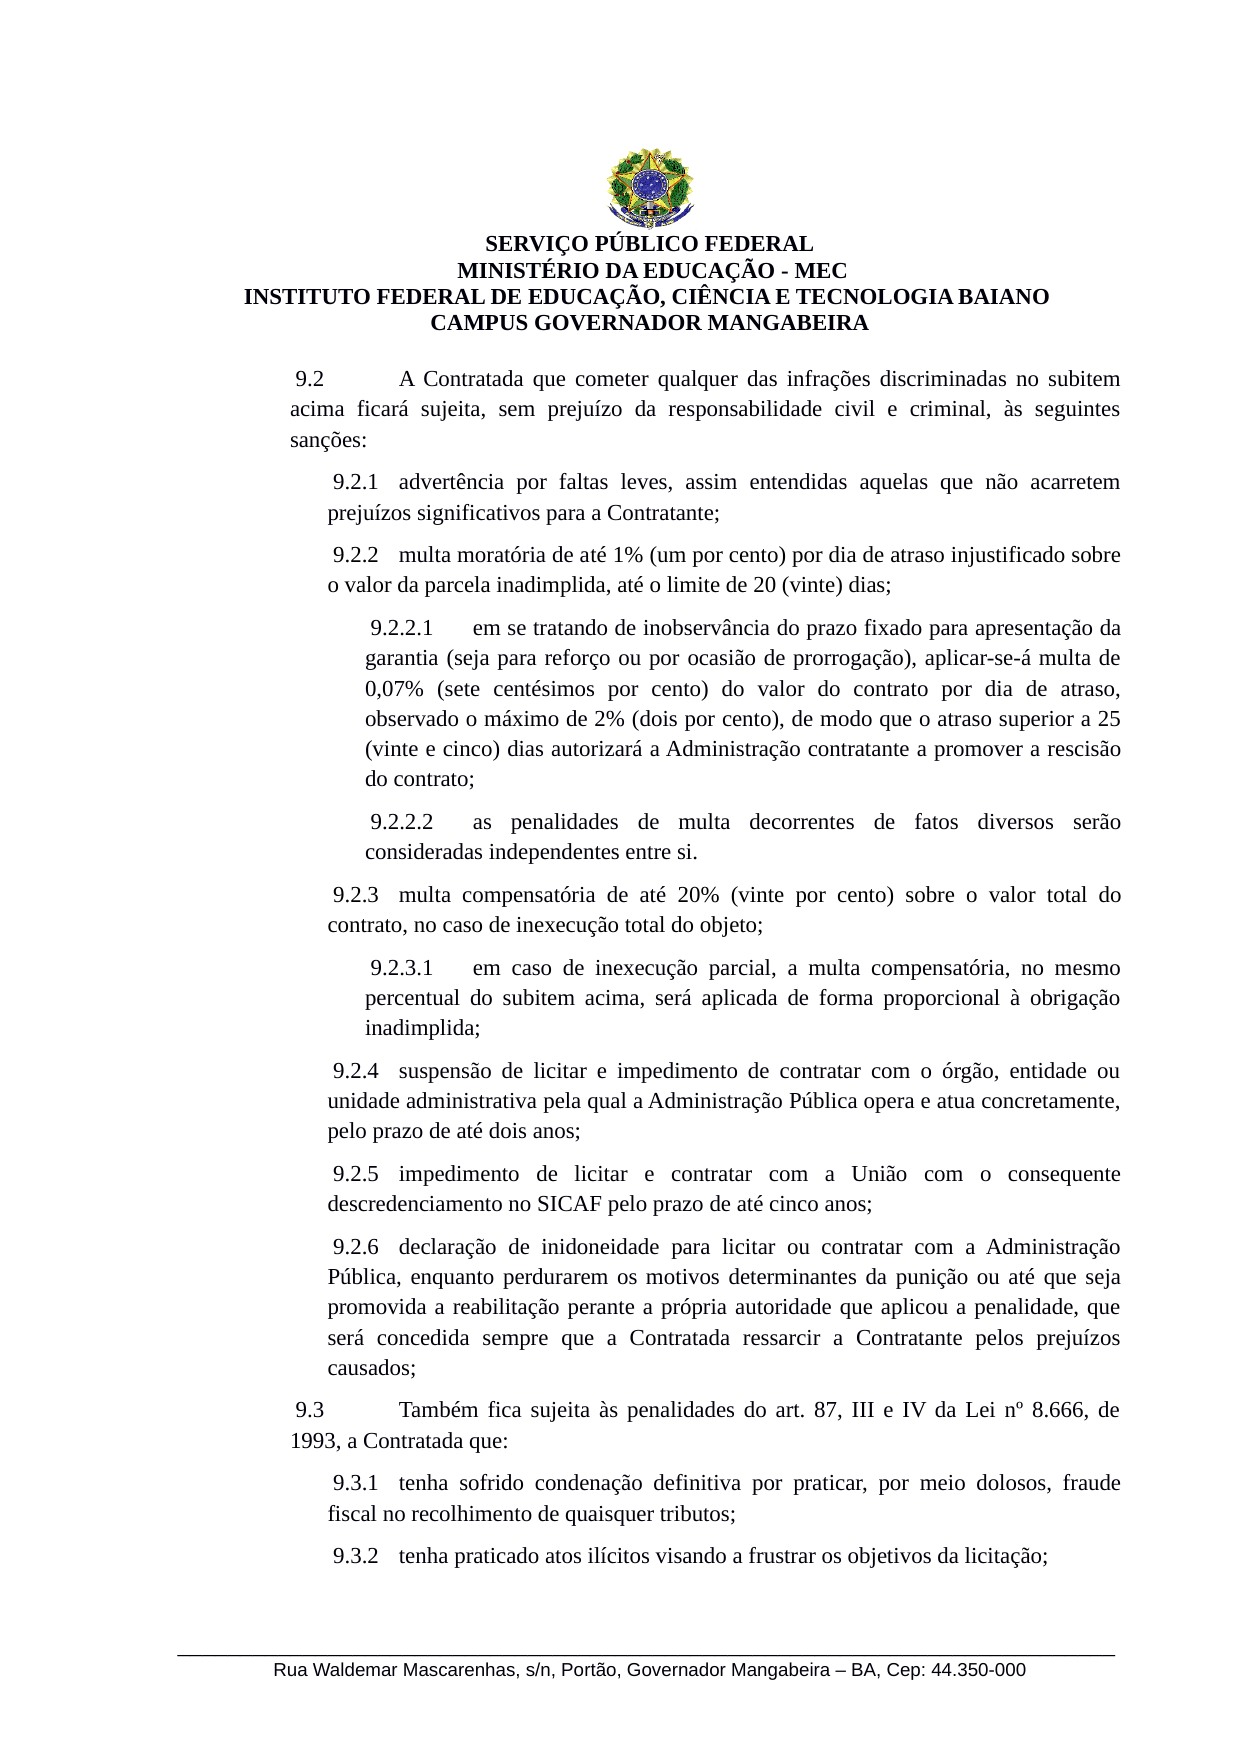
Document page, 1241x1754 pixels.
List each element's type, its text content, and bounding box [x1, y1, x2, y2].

list multa moratória de até 1% (um por cento) por dia de atraso injustificado sobre o valor da parcela inadimplida, até o limite de 20 (vinte) dias; [327, 541, 1122, 598]
list Também fica sujeita às penalidades do art. 87, III e IV da Lei nº 8.666, de 1993, a Contratada que: [290, 1396, 1122, 1453]
list as penalidades de multa decorrentes de fatos diversos serão consideradas independentes entre si. [365, 808, 1122, 864]
list multa compensatória de até 20% (vinte por cento) sobre o valor total do contrato, no caso de inexecução total do objeto; [327, 881, 1122, 937]
list impedimento de licitar e contratar com a União com o consequente descredenciamento no SICAF pelo prazo de até cinco anos; [327, 1160, 1122, 1217]
list declaração de inidoneidade para licitar ou contratar com a Administração Pública, enquanto perdurarem os motivos determinantes da punição ou até que seja promovida a reabilitação perante a própria autoridade que aplicou a penalidade, que será concedida sempre que a Contratada ressarcir a Contratante pelos prejuízos causados; [327, 1233, 1122, 1380]
list tenha praticado atos ilícitos visando a frustrar os objetivos da licitação; [327, 1542, 1122, 1569]
list em se tratando de inobservância do prazo fixado para apresentação da garantia (seja para reforço ou por ocasião de prorrogação), aplicar-se-á multa de 0,07% (sete centésimos por cento) do valor do contrato por dia de atraso, observado o máximo de 2% (dois por cento), de modo que o atraso superior a 25 (vinte e cinco) dias autorizará a Administração contratante a promover a rescisão do contrato; [365, 614, 1122, 792]
list suspensão de licitar e impedimento de contratar com o órgão, entidade ou unidade administrativa pela qual a Administração Pública opera e atua concretamente, pelo prazo de até dois anos; [327, 1057, 1122, 1144]
list A Contratada que cometer qualquer das infrações discriminadas no subitem acima ficará sujeita, sem prejuízo da responsabilidade civil e criminal, às seguintes sanções: [290, 365, 1122, 452]
picture [603, 147, 697, 231]
list tenha sofrido condenação definitiva por praticar, por meio dolosos, fraude fiscal no recolhimento de quaisquer tributos; [327, 1469, 1122, 1526]
list advertência por faltas leves, assim entendidas aquelas que não acarretem prejuízos significativos para a Contratante; [327, 468, 1122, 525]
list em caso de inexecução parcial, a multa compensatória, no mesmo percentual do subitem acima, será aplicada de forma proporcional à obrigação inadimplida; [365, 954, 1122, 1041]
